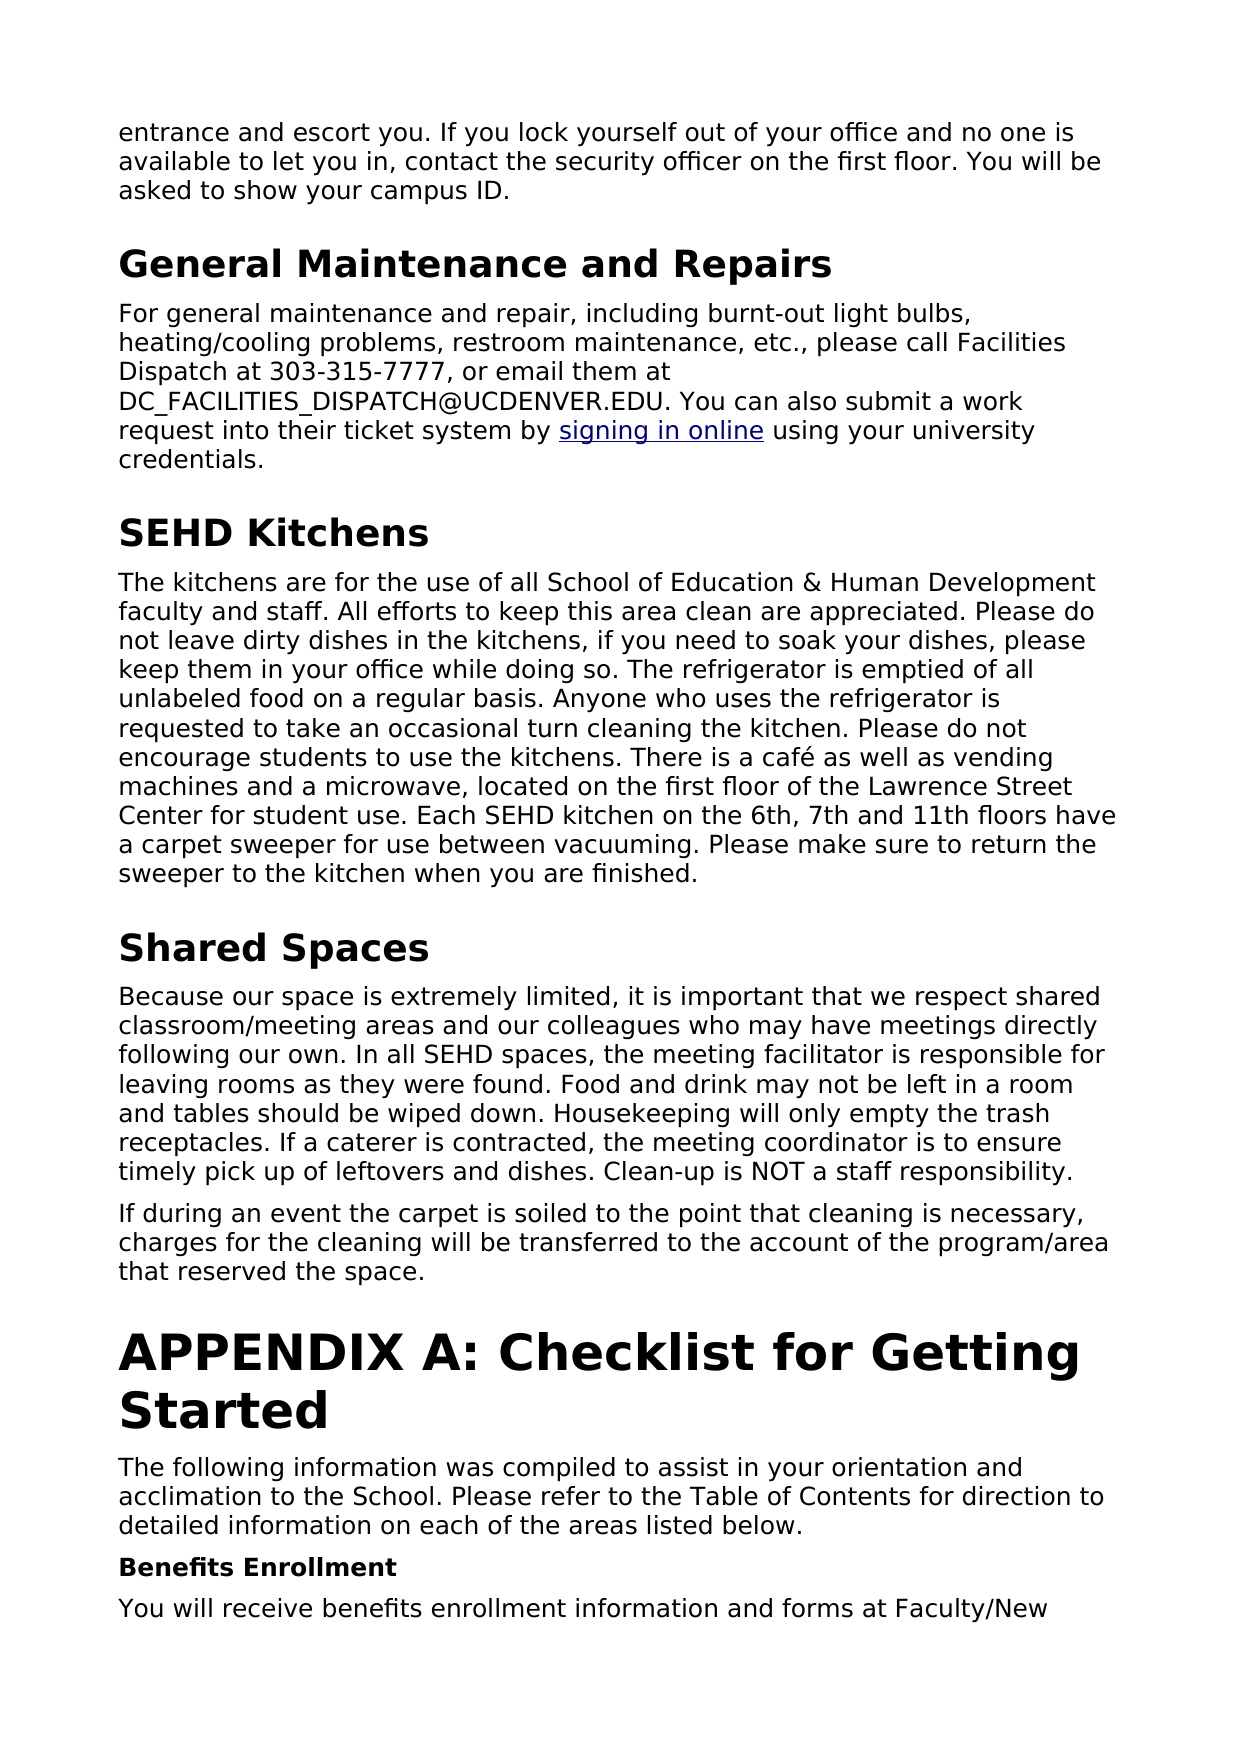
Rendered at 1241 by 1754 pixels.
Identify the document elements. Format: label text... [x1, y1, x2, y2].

subtitle SEHD Kitchens [118, 512, 1122, 555]
text If during an event the carpet is soiled to the point that cleaning is necessary, charges for the cleaning will be transferred to the account of the program/area that reserved the space. [118, 1199, 1122, 1287]
subtitle Shared Spaces [118, 926, 1122, 970]
text Benefits Enrollment [118, 1553, 1122, 1582]
text Because our space is extremely limited, it is important that we respect shared classroom/meeting areas and our colleagues who may have meetings directly following our own. In all SEHD spaces, the meeting facilitator is responsible for leaving rooms as they were found. Food and drink may not be left in a room and tables should be wiped down. Housekeeping will only empty the trash receptacles. If a caterer is contracted, the meeting coordinator is to ensure timely pick up of leftovers and dishes. Clean-up is NOT a staff responsibility. [118, 982, 1122, 1187]
text The kitchens are for the use of all School of Education & Human Development faculty and staff. All efforts to keep this area clean are appreciated. Please do not leave dirty dishes in the kitchens, if you need to soak your dishes, please keep them in your office while doing so. The refrigerator is emptied of all unlabeled food on a regular basis. Anyone who uses the refrigerator is requested to take an occasional turn cleaning the kitchen. Please do not encourage students to use the kitchens. There is a café as well as vending machines and a microwave, located on the first floor of the Lawrence Street Center for student use. Each SEHD kitchen on the 6th, 7th and 11th floors have a carpet sweeper for use between vacuuming. Please make sure to return the sweeper to the kitchen when you are finished. [118, 568, 1122, 889]
text The following information was compiled to assist in your orientation and acclimation to the School. Please refer to the Table of Contents for direction to detailed information on each of the areas listed below. [118, 1453, 1122, 1541]
text For general maintenance and repair, including burnt-out light bulbs, heating/cooling problems, restroom maintenance, etc., please call Facilities Dispatch at 303-315-7777, or email them at DC_FACILITIES_DISPATCH@UCDENVER.EDU. You can also submit a work request into their ticket system by signing in online using your university credentials. [118, 299, 1122, 474]
text entrance and escort you. If you lock yourself out of your office and no one is available to let you in, contact the security officer on the first floor. You will be asked to show your campus ID. [118, 118, 1122, 206]
text You will receive benefits enrollment information and forms at Faculty/New [118, 1595, 1122, 1624]
subtitle APPENDIX A: Checklist for Getting Started [118, 1324, 1122, 1441]
subtitle General Maintenance and Repairs [118, 243, 1122, 287]
